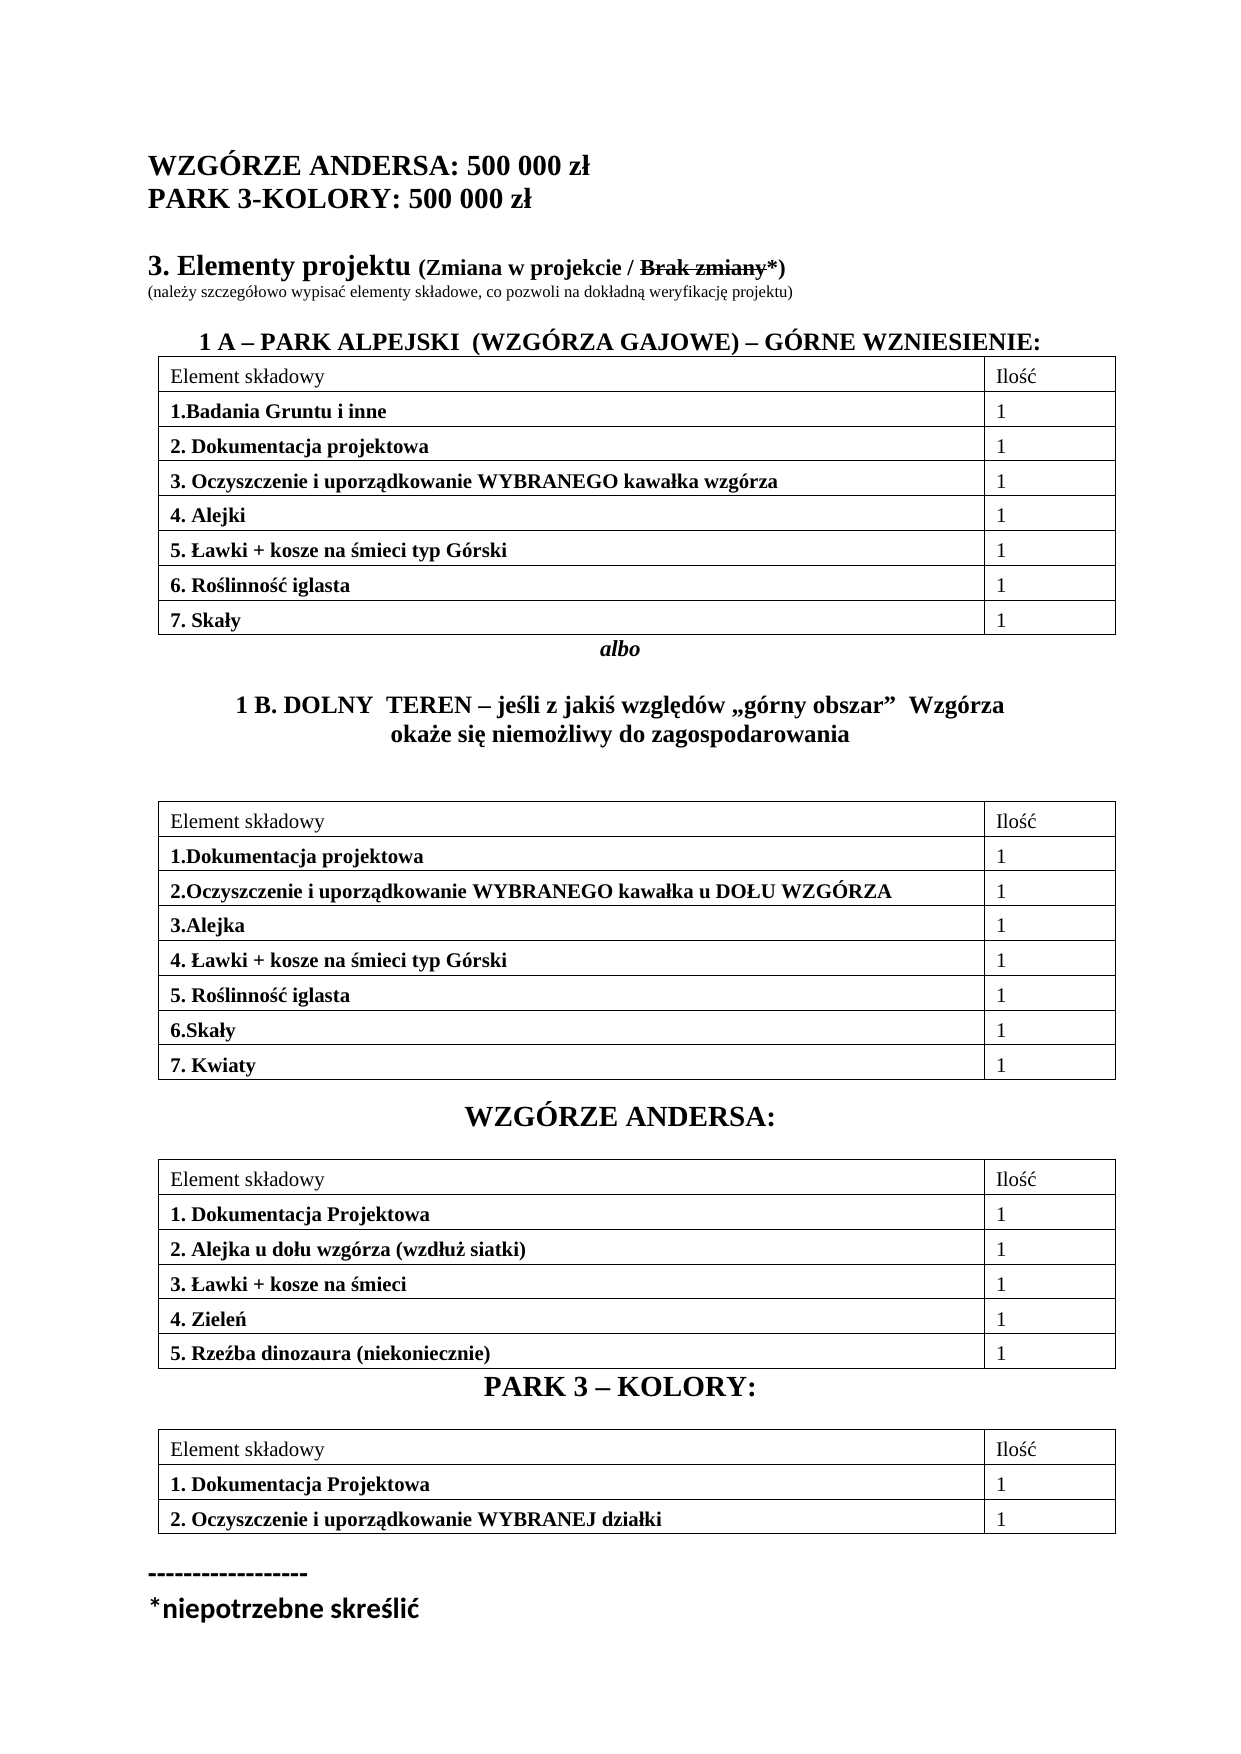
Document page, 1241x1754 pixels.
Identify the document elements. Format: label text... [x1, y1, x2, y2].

table_cell 4. Alejki [159, 496, 984, 530]
text 1 B. DOLNY TEREN – jeśli z jakiś względów „górny obszar” Wzgórza [148, 691, 1093, 719]
table_cell 2. Dokumentacja projektowa [159, 427, 984, 460]
table_cell 1 [985, 1011, 1115, 1044]
table_cell 1 [985, 392, 1115, 426]
table_cell 7. Skały [159, 601, 984, 634]
table_cell 5. Roślinność iglasta [159, 976, 984, 1009]
table_cell 1 [985, 1265, 1115, 1298]
table_cell 1 [985, 1334, 1115, 1368]
table_cell 1 [985, 461, 1115, 495]
text WZGÓRZE ANDERSA: 500 000 zł [148, 148, 1093, 181]
table_cell 4. Ławki + kosze na śmieci typ Górski [159, 941, 984, 975]
table_cell 1 [985, 531, 1115, 565]
text okaże się niemożliwy do zagospodarowania [148, 719, 1093, 748]
table_cell 2. Alejka u dołu wzgórza (wzdłuż siatki) [159, 1230, 984, 1263]
table_cell 1 [985, 1045, 1115, 1079]
text 3. Elementy projektu (Zmiana w projekcie / Brak zmiany*) [148, 248, 1093, 282]
table_cell 6. Roślinność iglasta [159, 566, 984, 599]
table_header Ilość [985, 357, 1115, 391]
table_header Ilość [985, 1430, 1115, 1464]
table_cell 1.Dokumentacja projektowa [159, 837, 984, 870]
table_header Ilość [985, 802, 1115, 836]
table_cell 1 [985, 906, 1115, 940]
table_header Element składowy [159, 1430, 984, 1464]
table_cell 2. Oczyszczenie i uporządkowanie WYBRANEJ działki [159, 1500, 984, 1533]
table_cell 1. Dokumentacja Projektowa [159, 1465, 984, 1498]
table_cell 1 [985, 1465, 1115, 1498]
table_cell 1 [985, 566, 1115, 599]
table_cell 1 [985, 601, 1115, 634]
table_cell 1 [985, 496, 1115, 530]
table_cell 4. Zieleń [159, 1299, 984, 1333]
table_cell 1 [985, 941, 1115, 975]
text (należy szczegółowo wypisać elementy składowe, co pozwoli na dokładną weryfikację projektu) [148, 282, 1093, 301]
table_cell 6.Skały [159, 1011, 984, 1044]
table_cell 3. Ławki + kosze na śmieci [159, 1265, 984, 1298]
text PARK 3-KOLORY: 500 000 zł [148, 181, 1093, 215]
text WZGÓRZE ANDERSA: [148, 1099, 1093, 1133]
table_header Ilość [985, 1160, 1115, 1194]
table_cell 5. Ławki + kosze na śmieci typ Górski [159, 531, 984, 565]
table_cell 1 [985, 1299, 1115, 1333]
table_cell 3.Alejka [159, 906, 984, 940]
table_header Element składowy [159, 1160, 984, 1194]
table_cell 1 [985, 976, 1115, 1009]
text albo [148, 635, 1093, 662]
table_cell 1. Dokumentacja Projektowa [159, 1195, 984, 1229]
table_cell 1.Badania Gruntu i inne [159, 392, 984, 426]
table_cell 1 [985, 837, 1115, 870]
text PARK 3 – KOLORY: [148, 1369, 1093, 1402]
table_cell 2.Oczyszczenie i uporządkowanie WYBRANEGO kawałka u DOŁU WZGÓRZA [159, 871, 984, 905]
table_cell 5. Rzeźba dinozaura (niekoniecznie) [159, 1334, 984, 1368]
table_cell 1 [985, 871, 1115, 905]
table_cell 1 [985, 1195, 1115, 1229]
table_cell 1 [985, 1500, 1115, 1533]
table_cell 7. Kwiaty [159, 1045, 984, 1079]
table_cell 3. Oczyszczenie i uporządkowanie WYBRANEGO kawałka wzgórza [159, 461, 984, 495]
table_cell 1 [985, 427, 1115, 460]
table_header Element składowy [159, 357, 984, 391]
text 1 A – PARK ALPEJSKI (WZGÓRZA GAJOWE) – GÓRNE WZNIESIENIE: [148, 327, 1093, 356]
table_header Element składowy [159, 802, 984, 836]
table_cell 1 [985, 1230, 1115, 1263]
